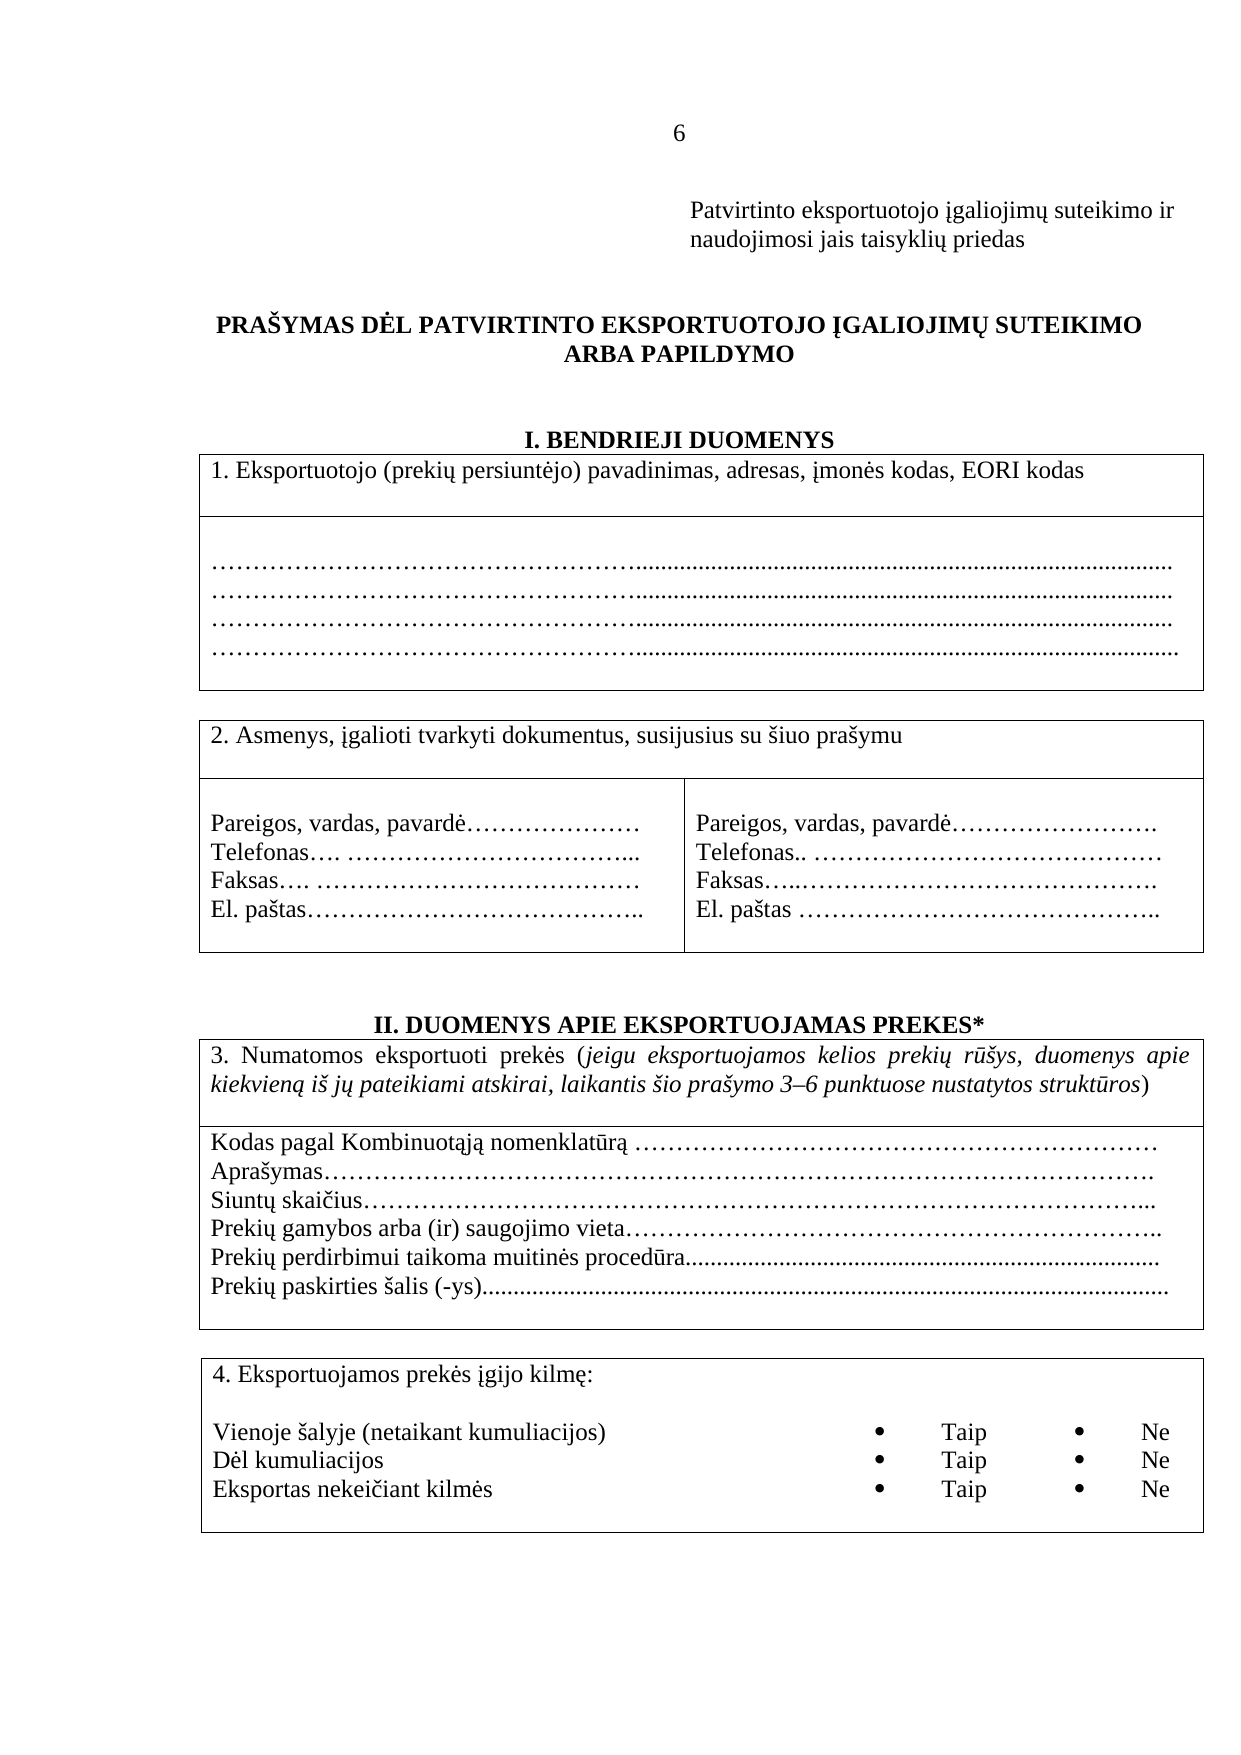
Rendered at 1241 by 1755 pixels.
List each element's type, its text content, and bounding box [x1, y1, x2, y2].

table_cell Kodas pagal Kombinuotąją nomenklatūrą ……………………………………………………… Aprašymas………………………………………………………………………………………. Siuntų skaičius…………………………………………………………………………………... Prekių gamybos arba (ir) saugojimo vieta……………………………………………………….. Prekių perdirbimui taikoma muitinės procedūra............................................................................ Prekių paskirties šalis (-ys).............................................................................................................. [200, 1127, 1203, 1328]
text Patvirtinto eksportuotojo įgaliojimų suteikimo ir [177, 195, 1181, 224]
table_header 1. Eksportuotojo (prekių persiuntėjo) pavadinimas, adresas, įmonės kodas, EORI kodas [200, 455, 1203, 516]
table_cell ……………………………………………...................................................................................... ……………………………………………...................................................................................... ……………………………………………...................................................................................... ……………………………………………....................................................................................... [200, 517, 1203, 690]
table_header 3. Numatomos eksportuoti prekės (jeigu eksportuojamos kelios prekių rūšys, duomenys apie kiekvieną iš jų pateikiami atskirai, laikantis šio prašymo 3–6 punktuose nustatytos struktūros) [200, 1040, 1203, 1126]
table_header  Ne  Ne  Ne [1026, 1359, 1203, 1532]
table_cell Pareigos, vardas, pavardė……………………. Telefonas.. …………………………………… Faksas…..……………………………………. El. paštas …………………………………….. [685, 779, 1203, 952]
text II. DUOMENYS APIE EKSPORTUOJAMAS PREKES* [177, 1010, 1181, 1039]
table_header 2. Asmenys, įgalioti tvarkyti dokumentus, susijusius su šiuo prašymu [200, 721, 1203, 778]
table_header  Taip  Taip  Taip [827, 1359, 1026, 1532]
text naudojimosi jais taisyklių priedas [177, 224, 1181, 252]
text PRAŠYMAS DĖL PATVIRTINTO EKSPORTUOTOJO ĮGALIOJIMŲ SUTEIKIMO ARBA PAPILDYMO [177, 310, 1181, 367]
table_cell Pareigos, vardas, pavardė………………… Telefonas…. ……………………………... Faksas…. ………………………………… El. paštas………………………………….. [200, 779, 684, 952]
table_header 4. Eksportuojamos prekės įgijo kilmę: Vienoje šalyje (netaikant kumuliacijos) Dėl kumuliacijos Eksportas nekeičiant kilmės [202, 1359, 827, 1532]
text I. BENDRIEJI DUOMENYS [177, 425, 1181, 454]
